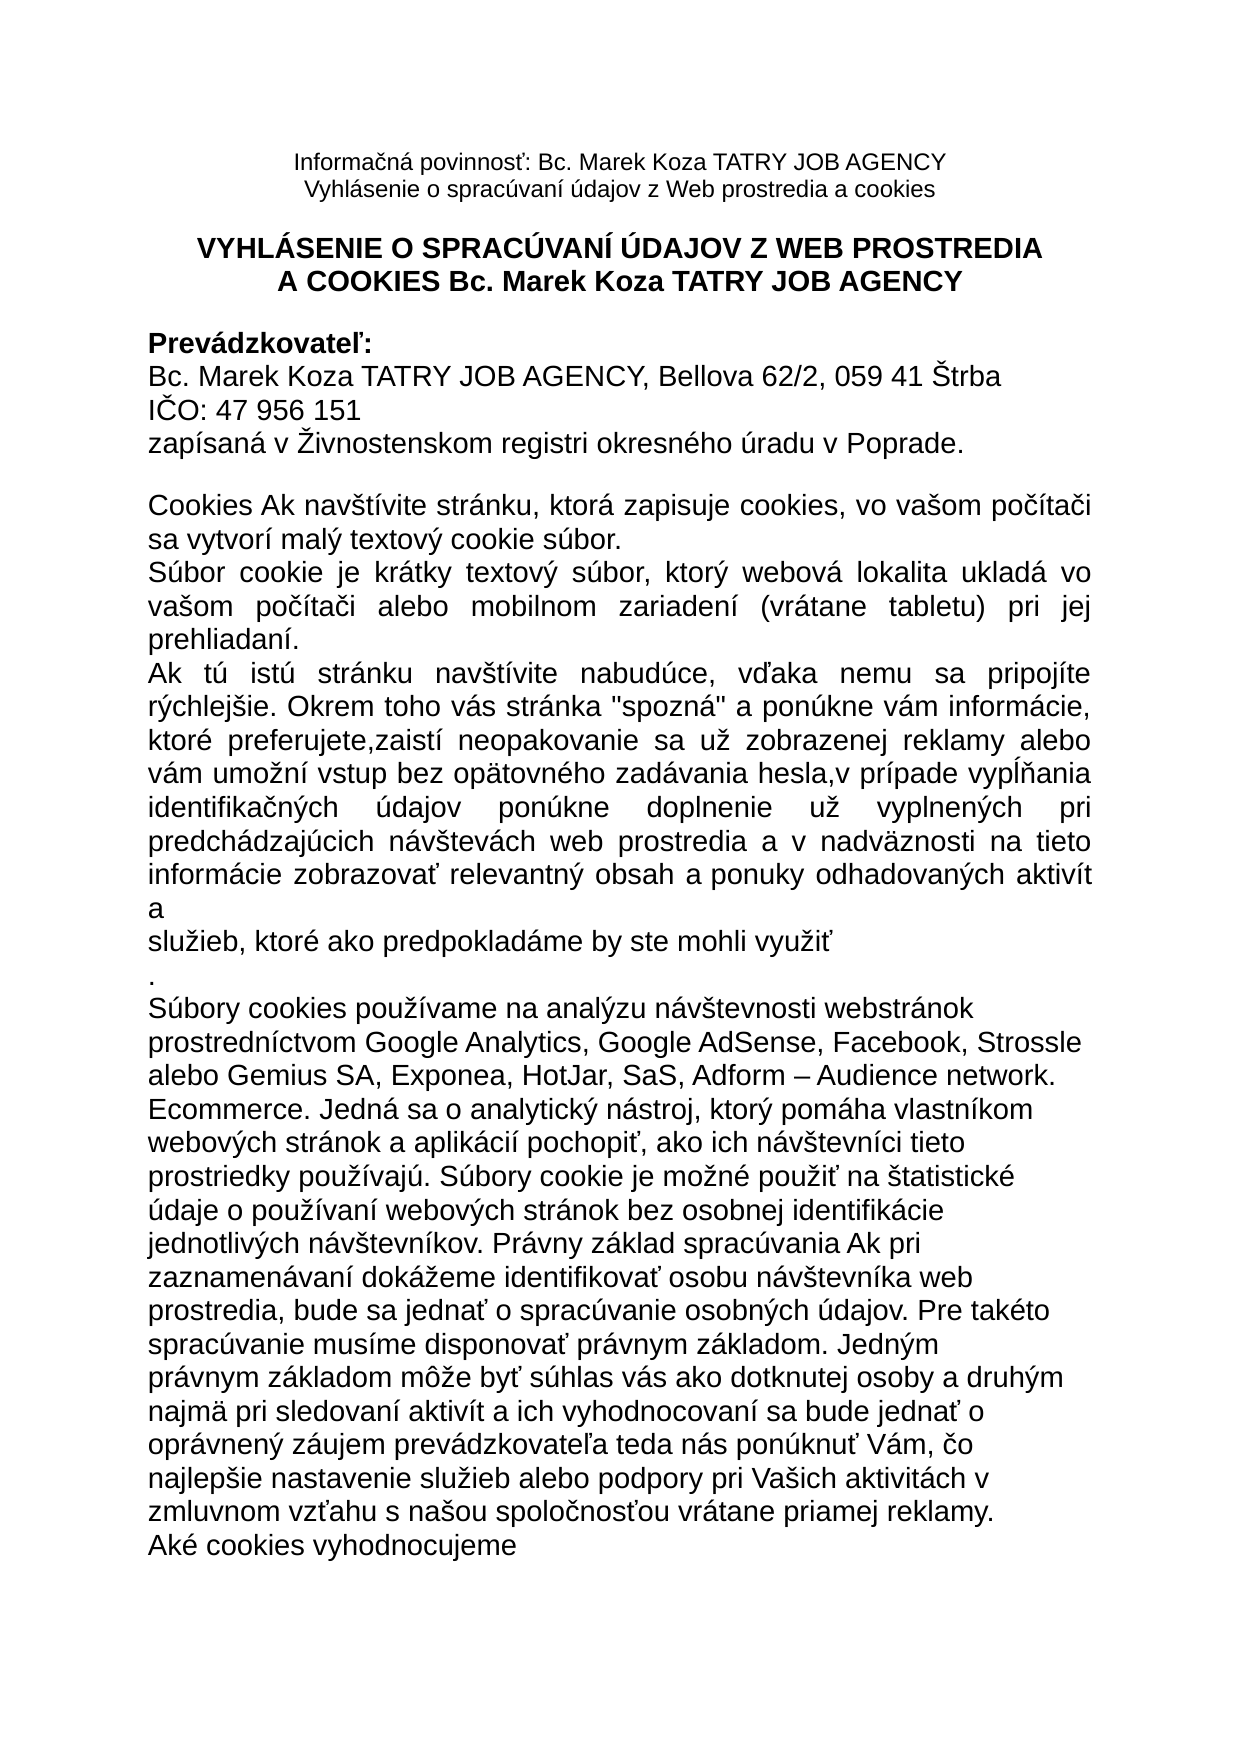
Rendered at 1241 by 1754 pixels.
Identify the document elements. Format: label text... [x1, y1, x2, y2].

text Aké cookies vyhodnocujeme [148, 1528, 1093, 1561]
text . [148, 958, 1093, 991]
text VYHLÁSENIE O SPRACÚVANÍ ÚDAJOV Z WEB PROSTREDIA A COOKIES Bc. Marek Koza TATRY JOB AGENCY [148, 231, 1093, 298]
text Ak tú istú stránku navštívite nabudúce, vďaka nemu sa pripojíte rýchlejšie. Okrem toho vás stránka "spozná" a ponúkne vám informácie, ktoré preferujete,zaistí neopakovanie sa už zobrazenej reklamy alebo vám umožní vstup bez opätovného zadávania hesla,v prípade vypĺňania identifikačných údajov ponúkne doplnenie už vyplnených pri predchádzajúcich návštevách web prostredia a v nadväznosti na tieto informácie zobrazovať relevantný obsah a ponuky odhadovaných aktivít a [148, 656, 1093, 924]
text Súbory cookies používame na analýzu návštevnosti webstránok prostredníctvom Google Analytics, Google AdSense, Facebook, Strossle alebo Gemius SA, Exponea, HotJar, SaS, Adform – Audience network. Ecommerce. Jedná sa o analytický nástroj, ktorý pomáha vlastníkom webových stránok a aplikácií pochopiť, ako ich návštevníci tieto prostriedky používajú. Súbory cookie je možné použiť na štatistické údaje o používaní webových stránok bez osobnej identifikácie jednotlivých návštevníkov. Právny základ spracúvania Ak pri zaznamenávaní dokážeme identifikovať osobu návštevníka web prostredia, bude sa jednať o spracúvanie osobných údajov. Pre takéto spracúvanie musíme disponovať právnym základom. Jedným [148, 991, 1093, 1360]
text Prevádzkovateľ: [148, 326, 1093, 359]
text zmluvnom vzťahu s našou spoločnosťou vrátane priamej reklamy. [148, 1494, 1093, 1528]
text IČO: 47 956 151 [148, 393, 1093, 427]
text služieb, ktoré ako predpokladáme by ste mohli využiť [148, 924, 1093, 958]
text Vyhlásenie o spracúvaní údajov z Web prostredia a cookies [148, 175, 1093, 203]
text najlepšie nastavenie služieb alebo podpory pri Vašich aktivitách v [148, 1461, 1093, 1494]
text Cookies Ak navštívite stránku, ktorá zapisuje cookies, vo vašom počítači sa vytvorí malý textový cookie súbor. [148, 488, 1093, 555]
text Súbor cookie je krátky textový súbor, ktorý webová lokalita ukladá vo vašom počítači alebo mobilnom zariadení (vrátane tabletu) pri jej prehliadaní. [148, 555, 1093, 656]
text zapísaná v Živnostenskom registri okresného úradu v Poprade. [148, 427, 1093, 460]
text Bc. Marek Koza TATRY JOB AGENCY, Bellova 62/2, 059 41 Štrba [148, 359, 1093, 393]
text právnym základom môže byť súhlas vás ako dotknutej osoby a druhým najmä pri sledovaní aktivít a ich vyhodnocovaní sa bude jednať o oprávnený záujem prevádzkovateľa teda nás ponúknuť Vám, čo [148, 1360, 1093, 1461]
text Informačná povinnosť: Bc. Marek Koza TATRY JOB AGENCY [148, 148, 1093, 175]
